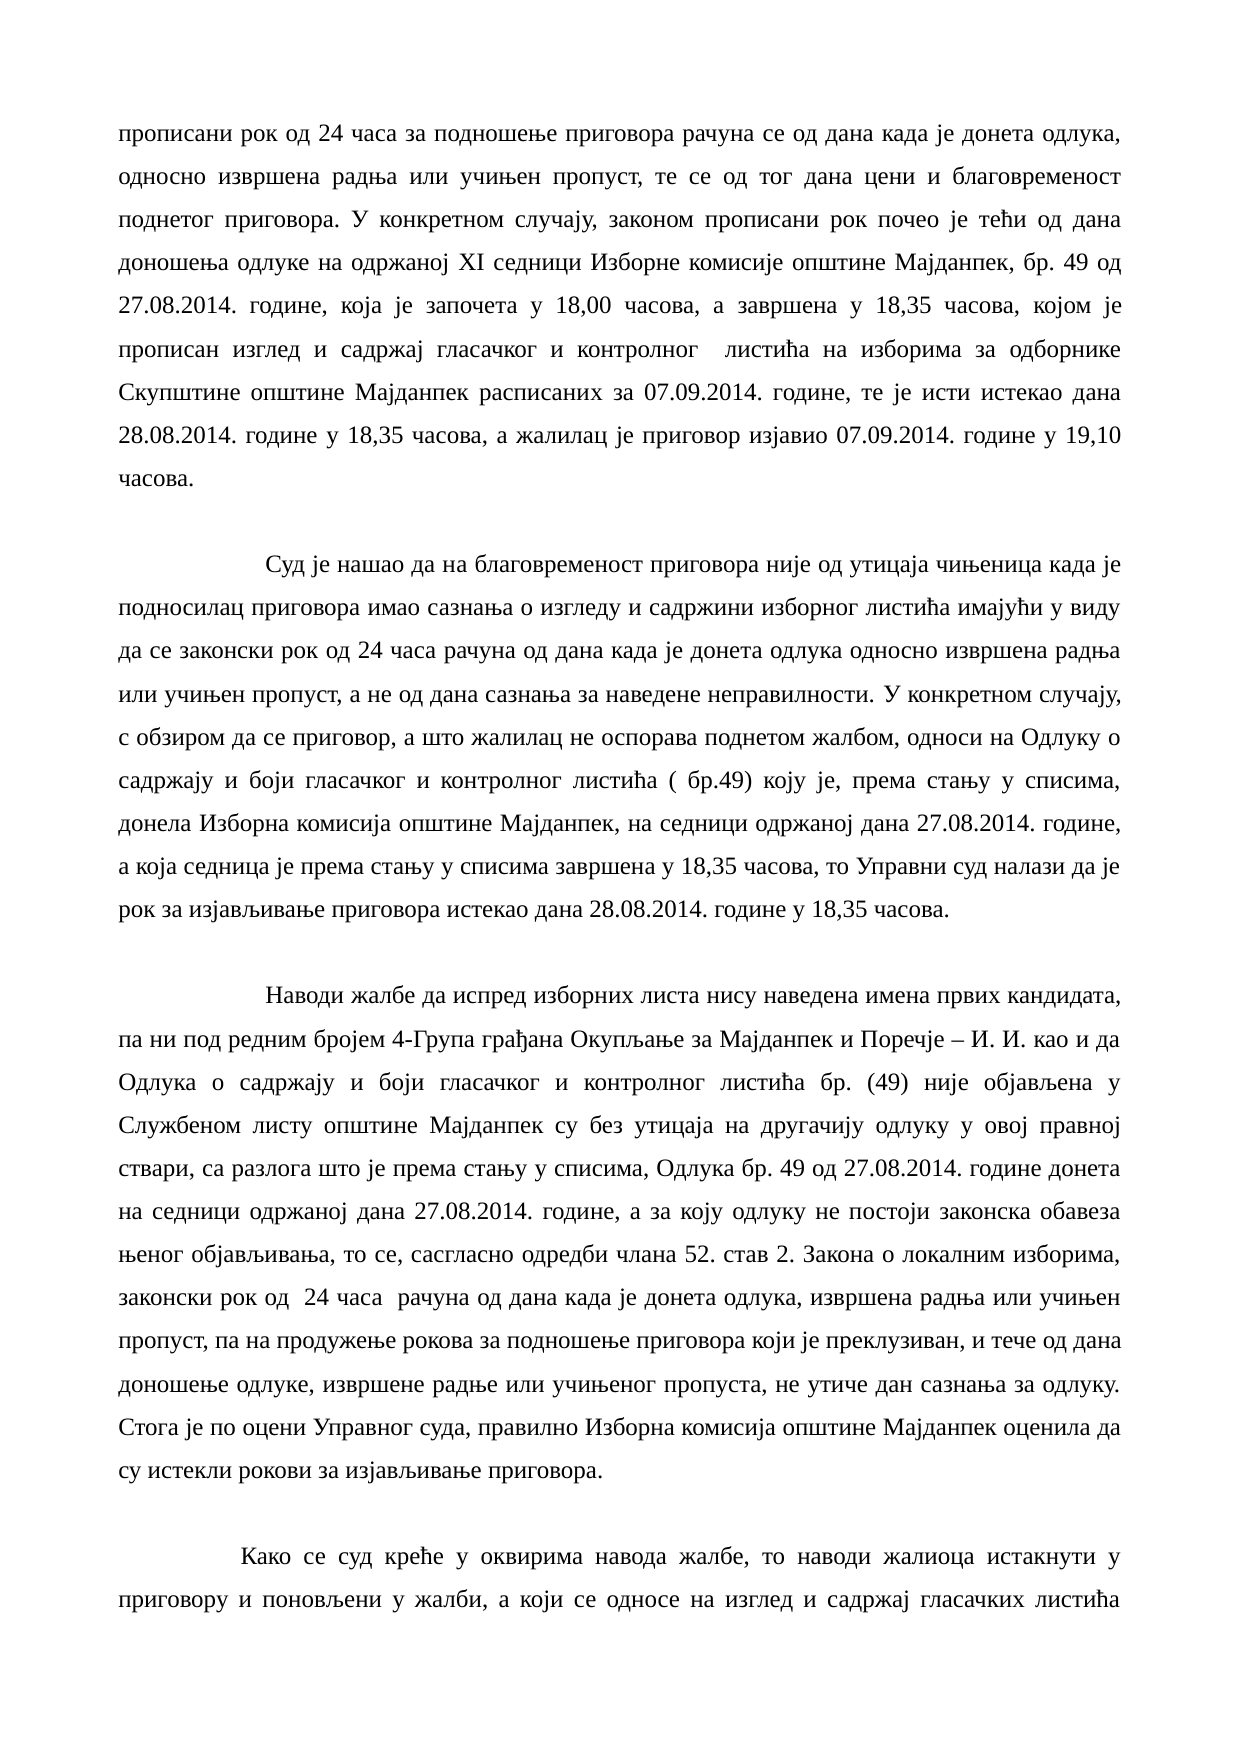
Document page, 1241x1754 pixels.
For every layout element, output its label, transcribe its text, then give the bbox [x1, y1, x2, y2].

text Како се суд креће у оквирима навода жалбе, то наводи жалиоца истакнути у приговору и поновљени у жалби, а који се односе на изглед и садржај гласачких листића [118, 1541, 1122, 1613]
text Суд је нашао да на благовременост приговора није од утицаја чињеница када је подносилац приговора имао сазнања о изгледу и садржини изборног листића имајући у виду да се законски рок од 24 часа рачуна од дана када је донета одлука односно извршена радња или учињен пропуст, а не од дана сазнања за наведене неправилности. У конкретном случају, с обзиром да се приговор, а што жалилац не оспорава поднетом жалбом, односи на Одлуку о садржају и боји гласачког и контролног листића ( бр.49) коју је, према стању у списима, донела Изборна комисија општине Мајданпек, на седници одржаној дана 27.08.2014. године, а која седница је према стању у списима завршена у 18,35 часова, то Управни суд налази да је рок за изјављивање приговора истекао дана 28.08.2014. године у 18,35 часова. [118, 549, 1122, 923]
text Наводи жалбе да испред изборних листа нису наведена имена првих кандидата, па ни под редним бројем 4-Група грађана Окупљање за Мајданпек и Поречје – И. И. као и да Одлука о садржају и боји гласачког и контролног листића бр. (49) није објављена у Службеном листу општине Мајданпек су без утицаја на другачију одлуку у овој правној ствари, са разлога што је према стању у списима, Одлука бр. 49 од 27.08.2014. године донета на седници одржаној дана 27.08.2014. године, а за коју одлуку не постоји законска обавеза њеног објављивања, то се, сасгласно одредби члана 52. став 2. Закона о локалним изборима, законски рок од 24 часа рачуна од дана када је донета одлука, извршена радња или учињен пропуст, па на продужење рокова за подношење приговора који је преклузиван, и тече од дана доношење одлуке, извршене радње или учињеног пропуста, не утиче дан сазнања за одлуку. Стога је по оцени Управног суда, правилно Изборна комисија општине Мајданпек оценила да су истекли рокови за изјављивање приговора. [118, 981, 1122, 1484]
text прописани рок од 24 часа за подношење приговора рачуна се од дана када је донета одлука, односно извршена радња или учињен пропуст, те се од тог дана цени и благовременост поднетог приговора. У конкретном случају, законом прописани рок почео је тећи од дана доношења одлуке на одржаној XI седници Изборне комисије општине Мајданпек, бр. 49 од 27.08.2014. године, која је започета у 18,00 часова, а завршена у 18,35 часова, којом је прописан изглед и садржај гласачког и контролног листића на изборима за одборнике Скупштине општине Мајданпек расписаних за 07.09.2014. године, те је исти истекао дана 28.08.2014. године у 18,35 часова, а жалилац је приговор изјавио 07.09.2014. године у 19,10 часова. [118, 118, 1122, 492]
